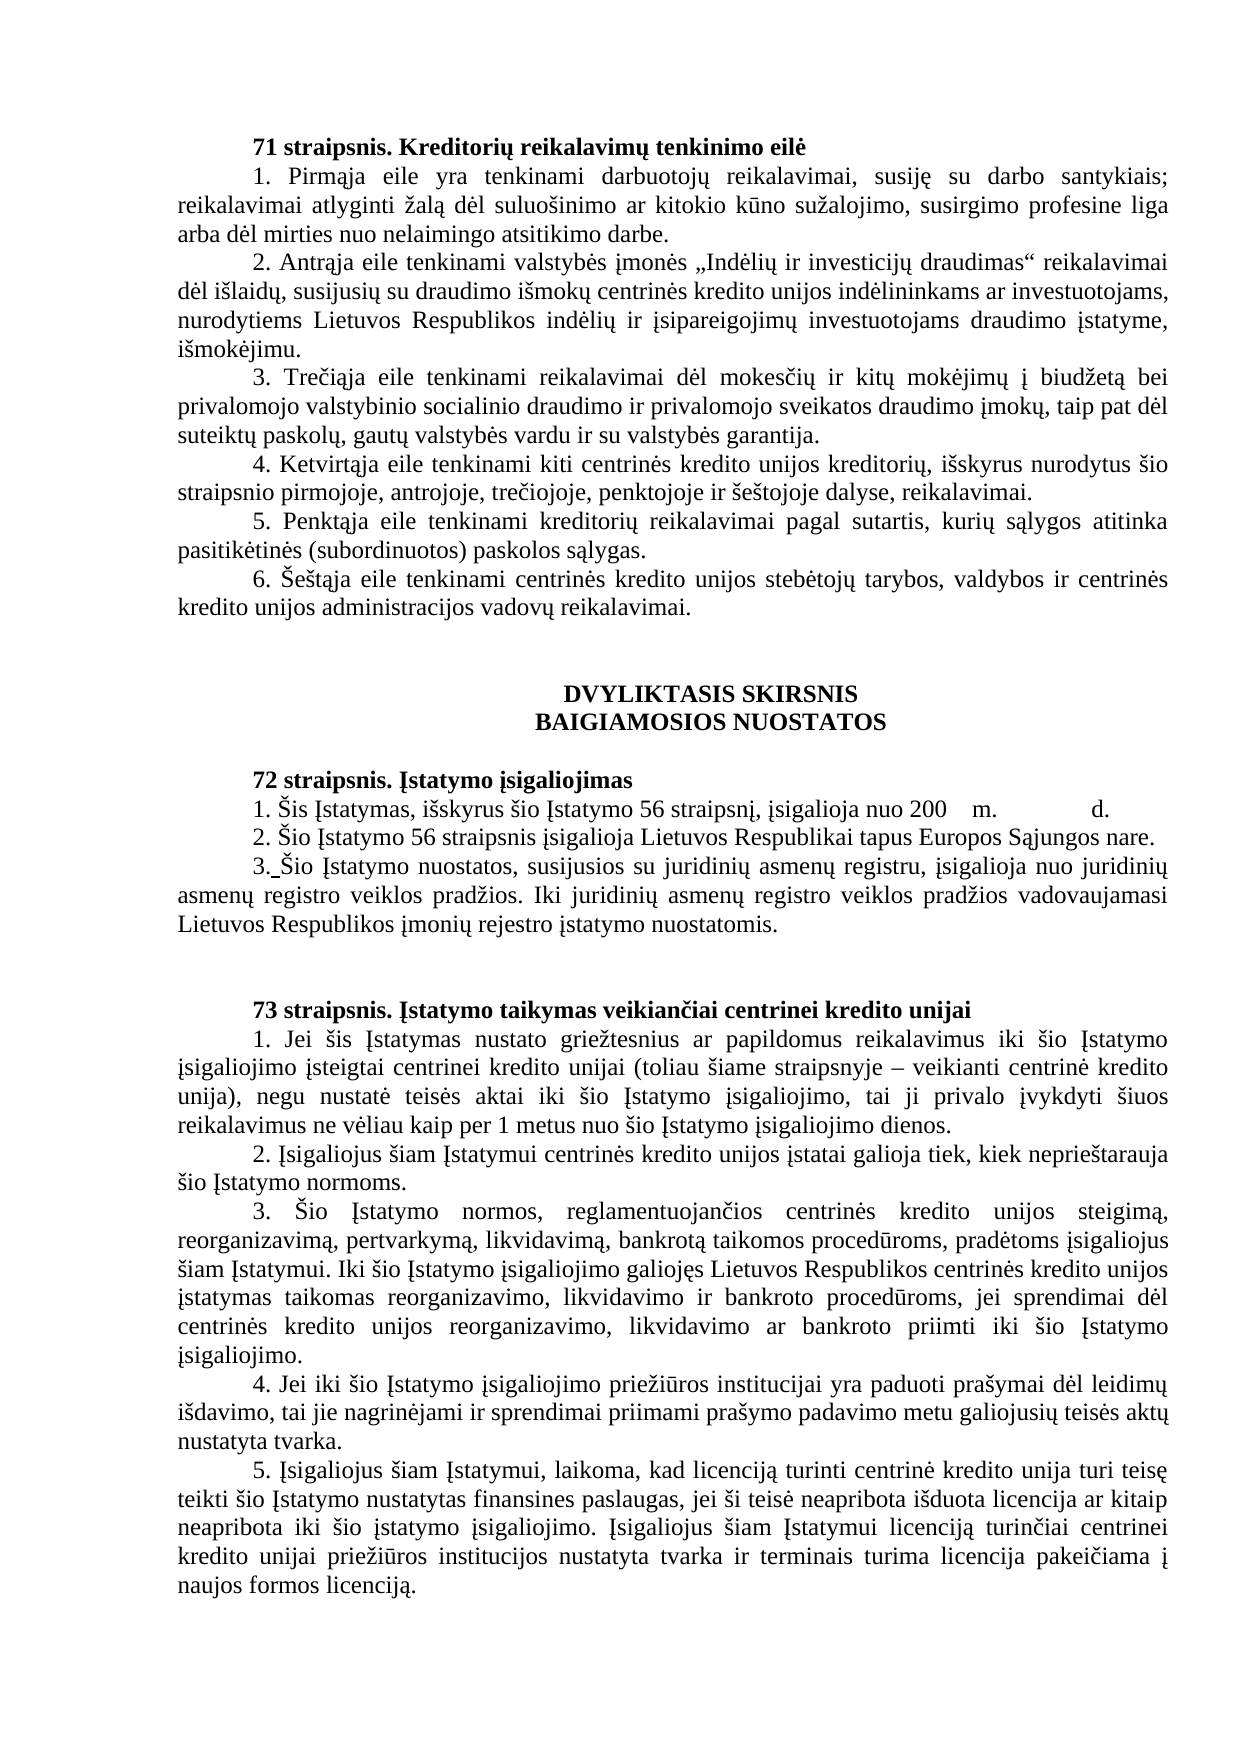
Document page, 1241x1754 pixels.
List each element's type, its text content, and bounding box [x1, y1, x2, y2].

text 72 straipsnis. Įstatymo įsigaliojimas [177, 765, 1169, 794]
text 5. Penktąja eile tenkinami kreditorių reikalavimai pagal sutartis, kurių sąlygos atitinka pasitikėtinės (subordinuotos) paskolos sąlygas. [177, 506, 1169, 564]
text 1. Šis Įstatymas, išskyrus šio Įstatymo 56 straipsnį, įsigalioja nuo 200 m. d. [177, 794, 1169, 822]
text 2. Antrąja eile tenkinami valstybės įmonės „Indėlių ir investicijų draudimas“ reikalavimai dėl išlaidų, susijusių su draudimo išmokų centrinės kredito unijos indėlininkams ar investuotojams, nurodytiems Lietuvos Respublikos indėlių ir įsipareigojimų investuotojams draudimo įstatyme, išmokėjimu. [177, 247, 1169, 362]
text DVYLIKTASIS SKIRSNIS [177, 679, 1169, 707]
text 3. Šio Įstatymo nuostatos, susijusios su juridinių asmenų registru, įsigalioja nuo juridinių asmenų registro veiklos pradžios. Iki juridinių asmenų registro veiklos pradžios vadovaujamasi Lietuvos Respublikos įmonių rejestro įstatymo nuostatomis. [177, 851, 1169, 937]
text 5. Įsigaliojus šiam Įstatymui, laikoma, kad licenciją turinti centrinė kredito unija turi teisę teikti šio Įstatymo nustatytas finansines paslaugas, jei ši teisė neapribota išduota licencija ar kitaip neapribota iki šio įstatymo įsigaliojimo. Įsigaliojus šiam Įstatymui licenciją turinčiai centrinei kredito unijai priežiūros institucijos nustatyta tvarka ir terminais turima licencija pakeičiama į naujos formos licenciją. [177, 1455, 1169, 1599]
text BAIGIAMOSIOS NUOSTATOS [177, 707, 1169, 736]
text 1. Pirmąja eile yra tenkinami darbuotojų reikalavimai, susiję su darbo santykiais; reikalavimai atlyginti žalą dėl suluošinimo ar kitokio kūno sužalojimo, susirgimo profesine liga arba dėl mirties nuo nelaimingo atsitikimo darbe. [177, 161, 1169, 247]
text 4. Jei iki šio Įstatymo įsigaliojimo priežiūros institucijai yra paduoti prašymai dėl leidimų išdavimo, tai jie nagrinėjami ir sprendimai priimami prašymo padavimo metu galiojusių teisės aktų nustatyta tvarka. [177, 1369, 1169, 1455]
text 3. Šio Įstatymo normos, reglamentuojančios centrinės kredito unijos steigimą, reorganizavimą, pertvarkymą, likvidavimą, bankrotą taikomos procedūroms, pradėtoms įsigaliojus šiam Įstatymui. Iki šio Įstatymo įsigaliojimo galiojęs Lietuvos Respublikos centrinės kredito unijos įstatymas taikomas reorganizavimo, likvidavimo ir bankroto procedūroms, jei sprendimai dėl centrinės kredito unijos reorganizavimo, likvidavimo ar bankroto priimti iki šio Įstatymo įsigaliojimo. [177, 1196, 1169, 1369]
text 73 straipsnis. Įstatymo taikymas veikiančiai centrinei kredito unijai [177, 995, 1169, 1024]
text 2. Šio Įstatymo 56 straipsnis įsigalioja Lietuvos Respublikai tapus Europos Sąjungos nare. [177, 822, 1169, 851]
text 4. Ketvirtąja eile tenkinami kiti centrinės kredito unijos kreditorių, išskyrus nurodytus šio straipsnio pirmojoje, antrojoje, trečiojoje, penktojoje ir šeštojoje dalyse, reikalavimai. [177, 449, 1169, 506]
text 1. Jei šis Įstatymas nustato griežtesnius ar papildomus reikalavimus iki šio Įstatymo įsigaliojimo įsteigtai centrinei kredito unijai (toliau šiame straipsnyje – veikianti centrinė kredito unija), negu nustatė teisės aktai iki šio Įstatymo įsigaliojimo, tai ji privalo įvykdyti šiuos reikalavimus ne vėliau kaip per 1 metus nuo šio Įstatymo įsigaliojimo dienos. [177, 1024, 1169, 1139]
text 3. Trečiąja eile tenkinami reikalavimai dėl mokesčių ir kitų mokėjimų į biudžetą bei privalomojo valstybinio socialinio draudimo ir privalomojo sveikatos draudimo įmokų, taip pat dėl suteiktų paskolų, gautų valstybės vardu ir su valstybės garantija. [177, 362, 1169, 449]
text 2. Įsigaliojus šiam Įstatymui centrinės kredito unijos įstatai galioja tiek, kiek neprieštarauja šio Įstatymo normoms. [177, 1139, 1169, 1196]
text 71 straipsnis. Kreditorių reikalavimų tenkinimo eilė [177, 132, 1169, 161]
text 6. Šeštąja eile tenkinami centrinės kredito unijos stebėtojų tarybos, valdybos ir centrinės kredito unijos administracijos vadovų reikalavimai. [177, 564, 1169, 621]
